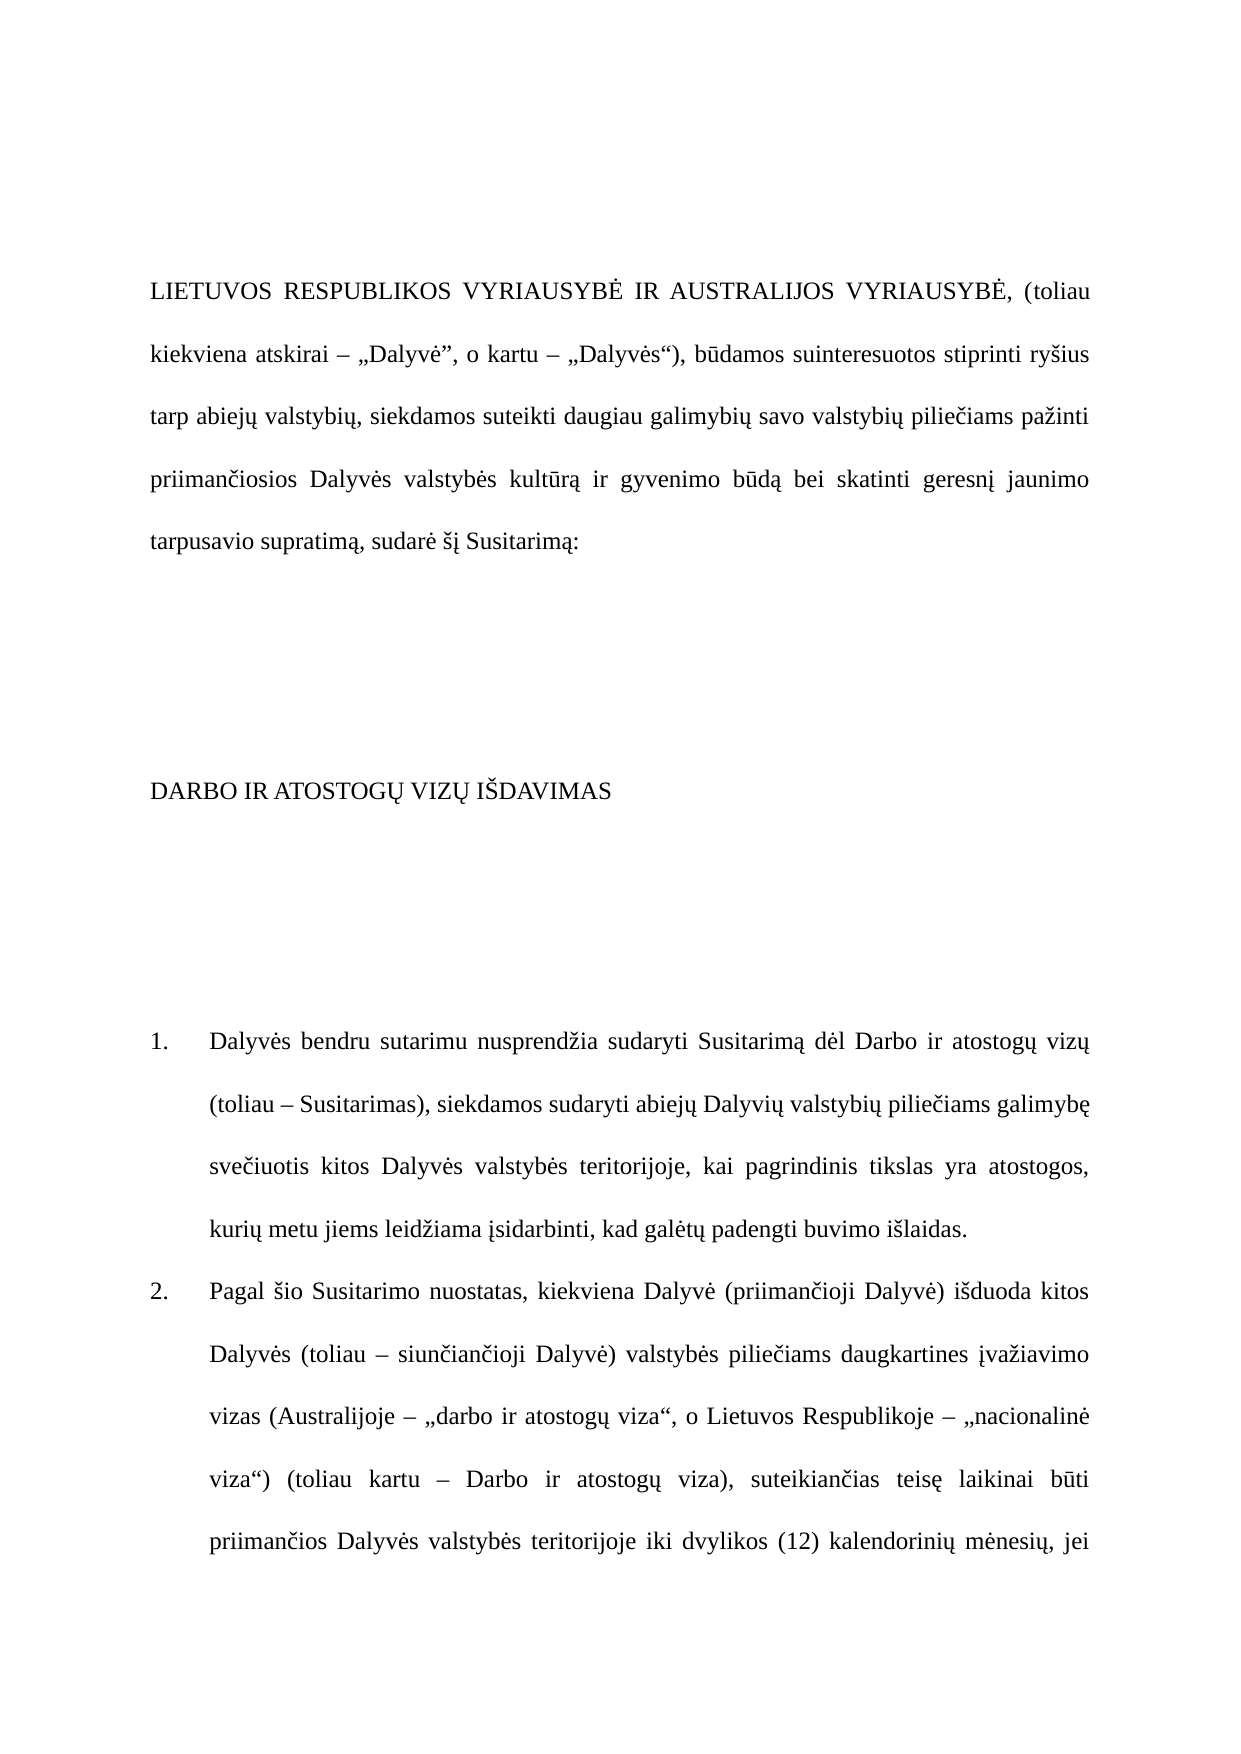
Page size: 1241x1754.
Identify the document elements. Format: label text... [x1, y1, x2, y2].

text DARBO IR ATOSTOGŲ VIZŲ IŠDAVIMAS [150, 749, 1090, 812]
text 2. Pagal šio Susitarimo nuostatas, kiekviena Dalyvė (priimančioji Dalyvė) išduoda kitos Dalyvės (toliau – siunčiančioji Dalyvė) valstybės piliečiams daugkartines įvažiavimo vizas (Australijoje – „darbo ir atostogų viza“, o Lietuvos Respublikoje – „nacionalinė viza“) (toliau kartu – Darbo ir atostogų viza), suteikiančias teisę laikinai būti priimančios Dalyvės valstybės teritorijoje iki dvylikos (12) kalendorinių mėnesių, jei [150, 1249, 1090, 1562]
text Lietuvos Respublikos Vyriausybė ir Australijos Vyriausybė, (toliau kiekviena atskirai – „Dalyvė”, o kartu – „Dalyvės“), būdamos suinteresuotos stiprinti ryšius tarp abiejų valstybių, siekdamos suteikti daugiau galimybių savo valstybių piliečiams pažinti priimančiosios Dalyvės valstybės kultūrą ir gyvenimo būdą bei skatinti geresnį jaunimo tarpusavio supratimą, sudarė šį Susitarimą: [150, 249, 1090, 562]
text 1. Dalyvės bendru sutarimu nusprendžia sudaryti Susitarimą dėl Darbo ir atostogų vizų (toliau – Susitarimas), siekdamos sudaryti abiejų Dalyvių valstybių piliečiams galimybę svečiuotis kitos Dalyvės valstybės teritorijoje, kai pagrindinis tikslas yra atostogos, kurių metu jiems leidžiama įsidarbinti, kad galėtų padengti buvimo išlaidas. [150, 999, 1090, 1249]
